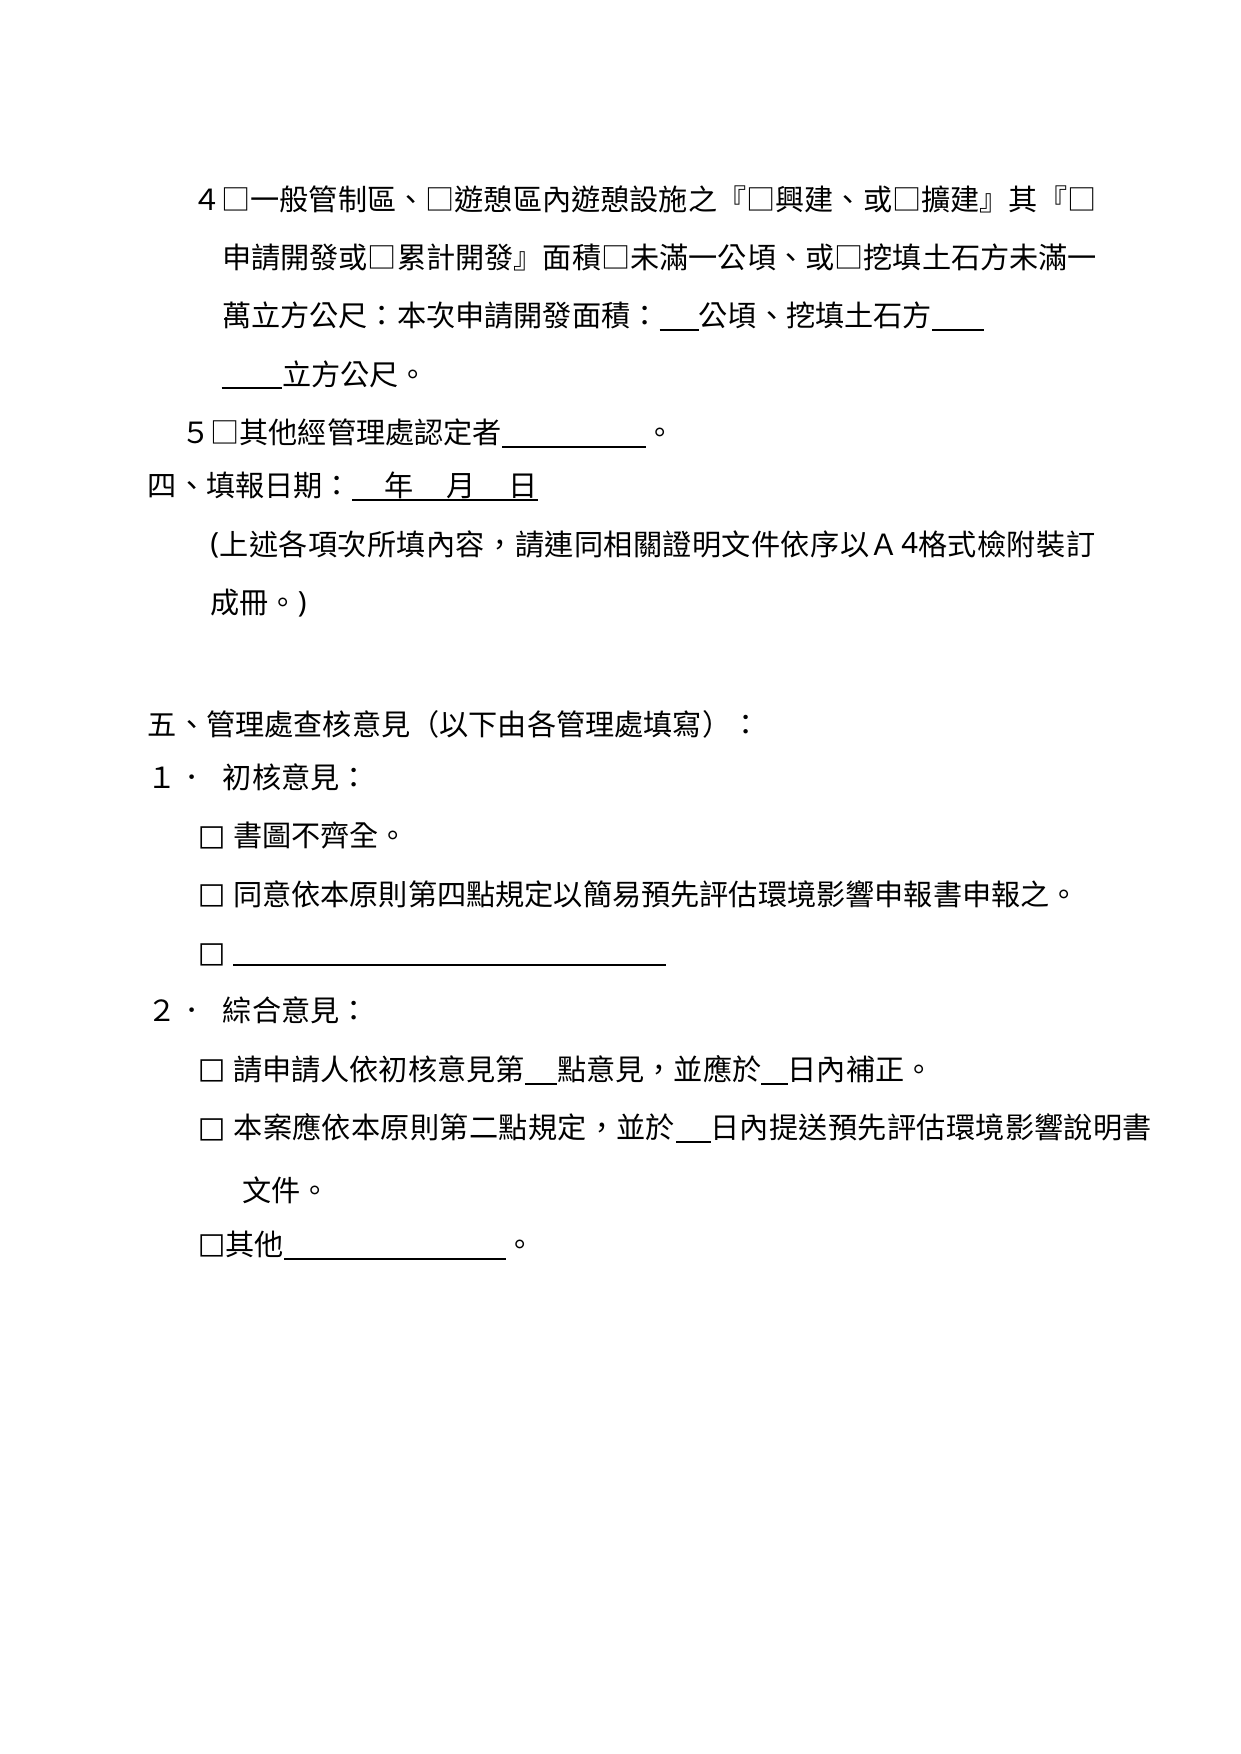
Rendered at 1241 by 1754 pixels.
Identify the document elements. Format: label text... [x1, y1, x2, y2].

text □ 本案應依本原則第二點規定，並於 日內提送預先評估環境影響說明書文件。 [198, 1097, 1153, 1213]
text ４□一般管制區、□遊憩區內遊憩設施之『□興建、或□擴建』其『□申請開發或□累計開發』面積□未滿一公頃、或□挖填土石方未滿一萬立方公尺：本次申請開發面積： 公頃、挖填土石方 [192, 163, 1100, 338]
text □ 同意依本原則第四點規定以簡易預先評估環境影響申報書申報之。 [198, 863, 1097, 922]
text 五、管理處查核意見（以下由各管理處填寫）： [148, 688, 1153, 747]
text 四、填報日期： 年 月 日 [148, 455, 1153, 513]
text □ 書圖不齊全。 [198, 805, 1153, 863]
list 綜合意見： [148, 980, 1153, 1038]
text □其他 。 [198, 1213, 1153, 1272]
text □ [198, 922, 1153, 980]
text □ 請申請人依初核意見第 點意見，並應於 日內補正。 [198, 1038, 1153, 1097]
text (上述各項次所填內容，請連同相關證明文件依序以Ａ4格式檢附裝訂成冊。) [210, 513, 1095, 630]
text ５□其他經管理處認定者 。 [181, 397, 1100, 455]
text 立方公尺。 [221, 338, 1100, 397]
list 初核意見： [148, 747, 1153, 805]
